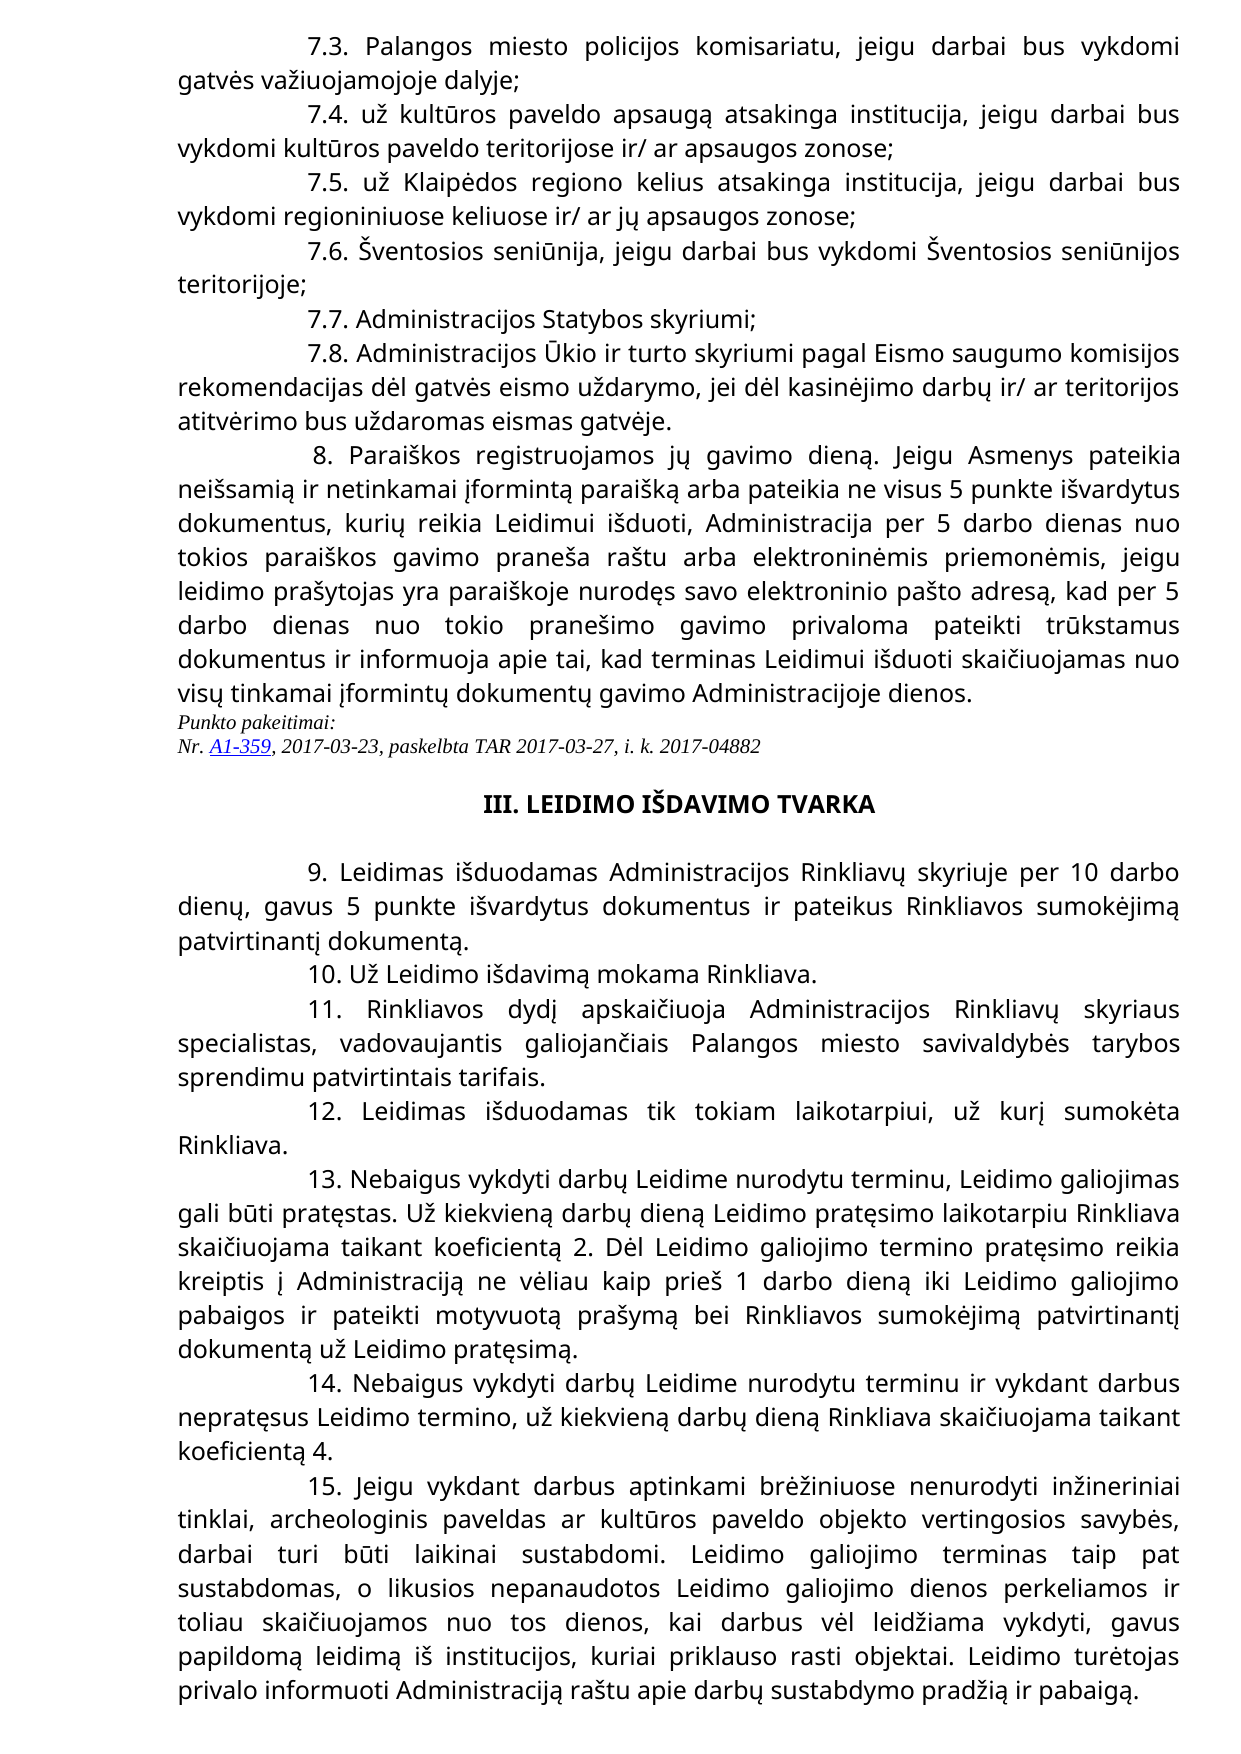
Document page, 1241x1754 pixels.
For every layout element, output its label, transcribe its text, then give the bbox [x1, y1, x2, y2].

text 14. Nebaigus vykdyti darbų Leidime nurodytu terminu ir vykdant darbus nepratęsus Leidimo termino, už kiekvieną darbų dieną Rinkliava skaičiuojama taikant koeficientą 4. [177, 1366, 1181, 1468]
text 7.7. Administracijos Statybos skyriumi; [177, 301, 1181, 335]
text 7.5. už Klaipėdos regiono kelius atsakinga institucija, jeigu darbai bus vykdomi regioniniuose keliuose ir/ ar jų apsaugos zonose; [177, 165, 1181, 233]
text 11. Rinkliavos dydį apskaičiuoja Administracijos Rinkliavų skyriaus specialistas, vadovaujantis galiojančiais Palangos miesto savivaldybės tarybos sprendimu patvirtintais tarifais. [177, 991, 1181, 1093]
text 7.4. už kultūros paveldo apsaugą atsakinga institucija, jeigu darbai bus vykdomi kultūros paveldo teritorijose ir/ ar apsaugos zonose; [177, 97, 1181, 165]
text 8. Paraiškos registruojamos jų gavimo dieną. Jeigu Asmenys pateikia neišsamią ir netinkamai įformintą paraišką arba pateikia ne visus 5 punkte išvardytus dokumentus, kurių reikia Leidimui išduoti, Administracija per 5 darbo dienas nuo tokios paraiškos gavimo praneša raštu arba elektroninėmis priemonėmis, jeigu leidimo prašytojas yra paraiškoje nurodęs savo elektroninio pašto adresą, kad per 5 darbo dienas nuo tokio pranešimo gavimo privaloma pateikti trūkstamus dokumentus ir informuoja apie tai, kad terminas Leidimui išduoti skaičiuojamas nuo visų tinkamai įformintų dokumentų gavimo Administracijoje dienos. [177, 437, 1181, 710]
text Punkto pakeitimai: [177, 710, 1181, 734]
text III. LEIDIMO IŠDAVIMO TVARKA [177, 787, 1181, 821]
text 9. Leidimas išduodamas Administracijos Rinkliavų skyriuje per 10 darbo dienų, gavus 5 punkte išvardytus dokumentus ir pateikus Rinkliavos sumokėjimą patvirtinantį dokumentą. [177, 855, 1181, 957]
text Nr. A1-359, 2017-03-23, paskelbta TAR 2017-03-27, i. k. 2017-04882 [177, 734, 1181, 758]
text 10. Už Leidimo išdavimą mokama Rinkliava. [177, 957, 1181, 991]
text 7.3. Palangos miesto policijos komisariatu, jeigu darbai bus vykdomi gatvės važiuojamojoje dalyje; [177, 29, 1181, 97]
text 13. Nebaigus vykdyti darbų Leidime nurodytu terminu, Leidimo galiojimas gali būti pratęstas. Už kiekvieną darbų dieną Leidimo pratęsimo laikotarpiu Rinkliava skaičiuojama taikant koeficientą 2. Dėl Leidimo galiojimo termino pratęsimo reikia kreiptis į Administraciją ne vėliau kaip prieš 1 darbo dieną iki Leidimo galiojimo pabaigos ir pateikti motyvuotą prašymą bei Rinkliavos sumokėjimą patvirtinantį dokumentą už Leidimo pratęsimą. [177, 1162, 1181, 1366]
text 7.8. Administracijos Ūkio ir turto skyriumi pagal Eismo saugumo komisijos rekomendacijas dėl gatvės eismo uždarymo, jei dėl kasinėjimo darbų ir/ ar teritorijos atitvėrimo bus uždaromas eismas gatvėje. [177, 335, 1181, 437]
text 12. Leidimas išduodamas tik tokiam laikotarpiui, už kurį sumokėta Rinkliava. [177, 1093, 1181, 1162]
text 15. Jeigu vykdant darbus aptinkami brėžiniuose nenurodyti inžineriniai tinklai, archeologinis paveldas ar kultūros paveldo objekto vertingosios savybės, darbai turi būti laikinai sustabdomi. Leidimo galiojimo terminas taip pat sustabdomas, o likusios nepanaudotos Leidimo galiojimo dienos perkeliamos ir toliau skaičiuojamos nuo tos dienos, kai darbus vėl leidžiama vykdyti, gavus papildomą leidimą iš institucijos, kuriai priklauso rasti objektai. Leidimo turėtojas privalo informuoti Administraciją raštu apie darbų sustabdymo pradžią ir pabaigą. [177, 1468, 1181, 1707]
text 7.6. Šventosios seniūnija, jeigu darbai bus vykdomi Šventosios seniūnijos teritorijoje; [177, 233, 1181, 301]
